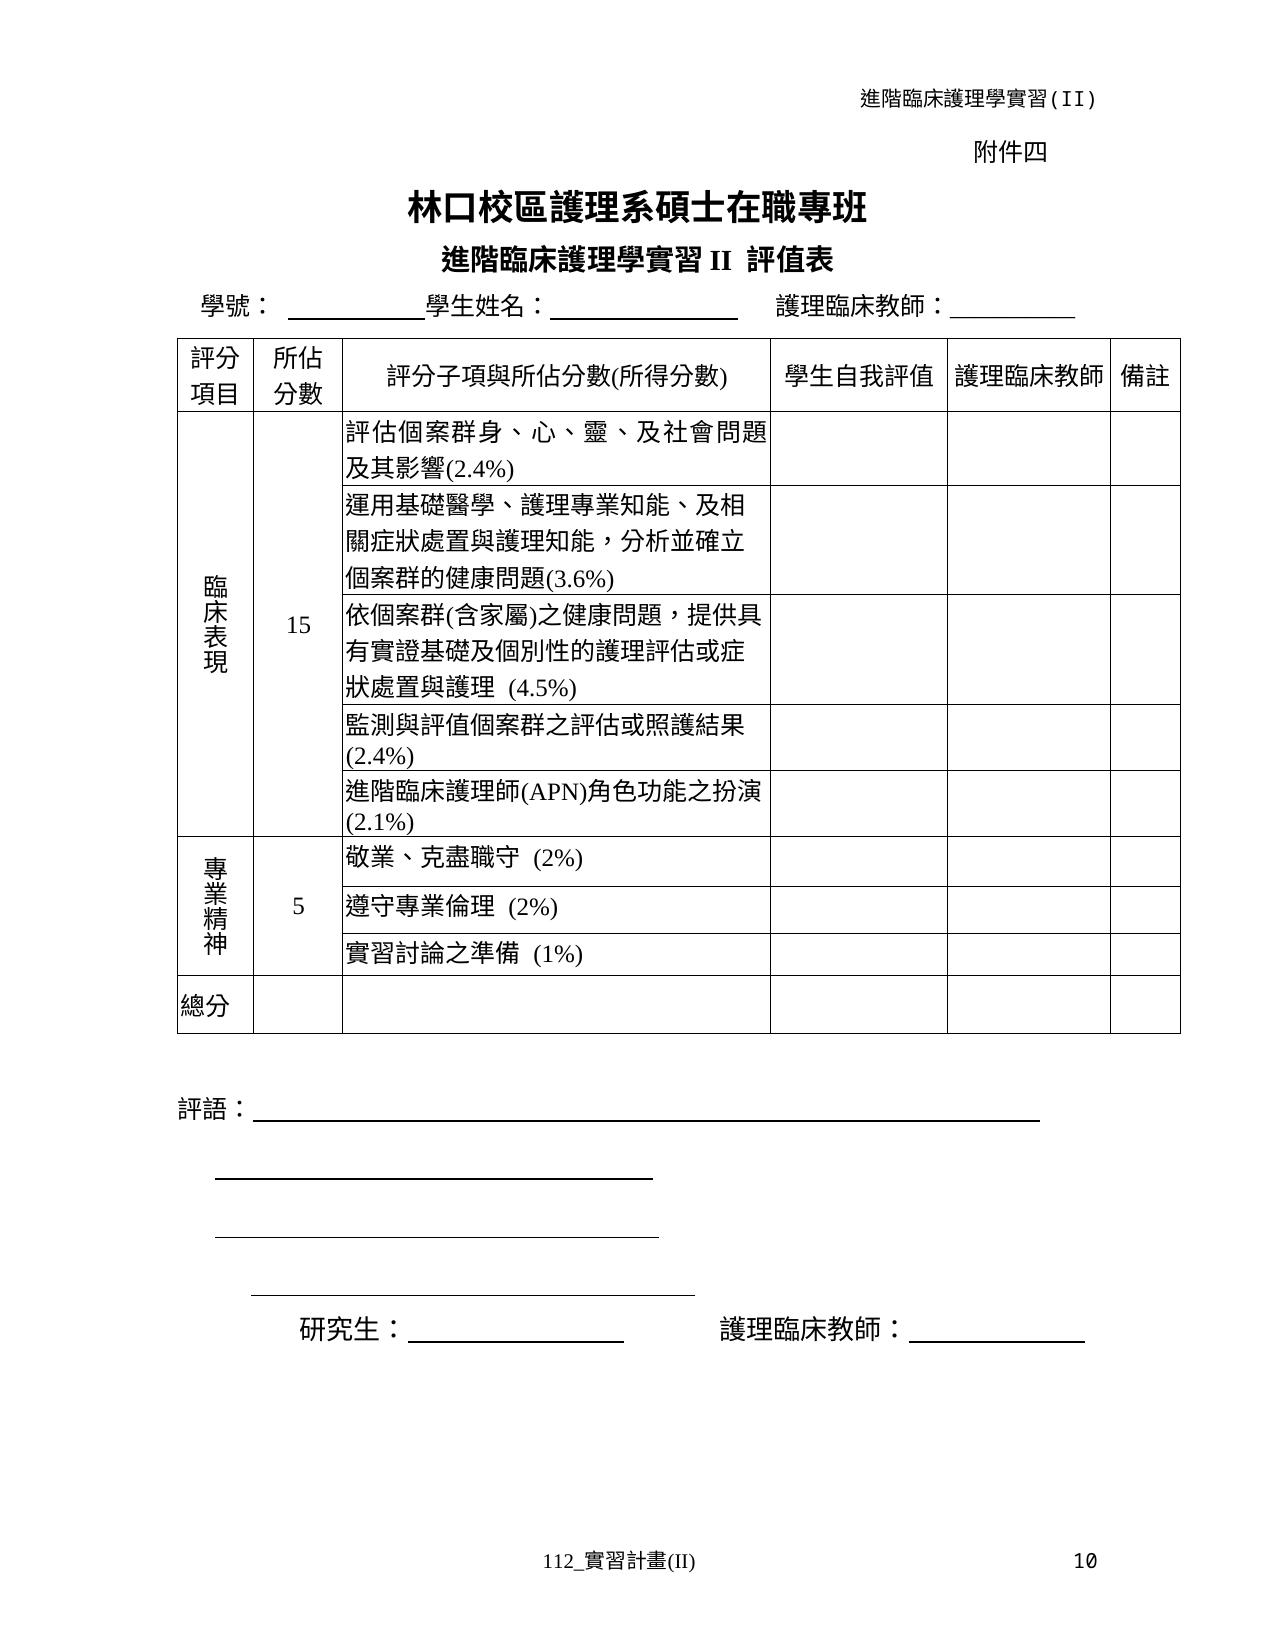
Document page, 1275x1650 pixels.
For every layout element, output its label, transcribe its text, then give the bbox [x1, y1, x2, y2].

table_header 學生自我評值 [771, 339, 947, 411]
table_cell [771, 486, 947, 594]
table_cell [948, 837, 1110, 886]
table_cell [771, 771, 947, 836]
table_cell 運用基礎醫學、護理專業知能、及相關症狀處置與護理知能，分析並確立個案群的健康問題(3.6%) [343, 486, 770, 594]
table_cell [771, 934, 947, 974]
table_cell 總分 [178, 976, 253, 1033]
table_cell 敬業、克盡職守 (2%) [343, 837, 770, 886]
table_cell [1111, 595, 1180, 704]
table_cell 進階臨床護理師(APN)角色功能之扮演(2.1%) [343, 771, 770, 836]
table_header 備註 [1111, 339, 1180, 411]
table_cell [1111, 486, 1180, 594]
table_cell [254, 976, 342, 1033]
table_cell [948, 771, 1110, 836]
table_cell [771, 705, 947, 770]
table_cell 5 [254, 837, 342, 974]
table_cell 評估個案群身、心、靈、及社會問題及其影響(2.4%) [343, 412, 770, 484]
table_cell [771, 837, 947, 886]
table_cell [948, 976, 1110, 1033]
table_cell [1111, 771, 1180, 836]
table_cell [948, 934, 1110, 974]
table_cell [1111, 705, 1180, 770]
table_cell [1111, 887, 1180, 933]
table_cell [771, 887, 947, 933]
table_header 評分子項與所佔分數(所得分數) [343, 339, 770, 411]
table_cell 遵守專業倫理 (2%) [343, 887, 770, 933]
text 附件四 [177, 125, 1048, 171]
text 進階臨床護理學實習II 評值表 [177, 233, 1098, 279]
table_cell [343, 976, 770, 1033]
table_cell 實習討論之準備 (1%) [343, 934, 770, 974]
text 評語： [177, 1082, 1048, 1127]
table_cell [771, 595, 947, 704]
table_cell 監測與評值個案群之評估或照護結果 (2.4%) [343, 705, 770, 770]
text 林口校區護理系碩士在職專班 [177, 171, 1098, 233]
table_header 評分 項目 [178, 339, 253, 411]
table_cell 依個案群(含家屬)之健康問題，提供具有實證基礎及個別性的護理評估或症狀處置與護理 (4.5%) [343, 595, 770, 704]
table_cell [948, 412, 1110, 484]
table_cell 臨床表現 [178, 412, 253, 836]
table_cell [1111, 934, 1180, 974]
table_cell [1111, 412, 1180, 484]
table_cell [948, 887, 1110, 933]
table_cell 15 [254, 412, 342, 836]
table_cell [948, 705, 1110, 770]
table_cell [771, 412, 947, 484]
table_cell [948, 595, 1110, 704]
table_header [1184, 346, 1275, 1258]
table_header 所佔 分數 [254, 339, 342, 411]
table_cell [1111, 976, 1180, 1033]
table_cell [948, 486, 1110, 594]
table_cell 專業精神 [178, 837, 253, 974]
text 研究生： 護理臨床教師： [177, 1302, 1098, 1348]
table_header 護理臨床教師 [948, 339, 1110, 411]
text 學號： 學生姓名： 護理臨床教師：__________ [177, 279, 1098, 325]
table_cell [1111, 837, 1180, 886]
table_cell [771, 976, 947, 1033]
